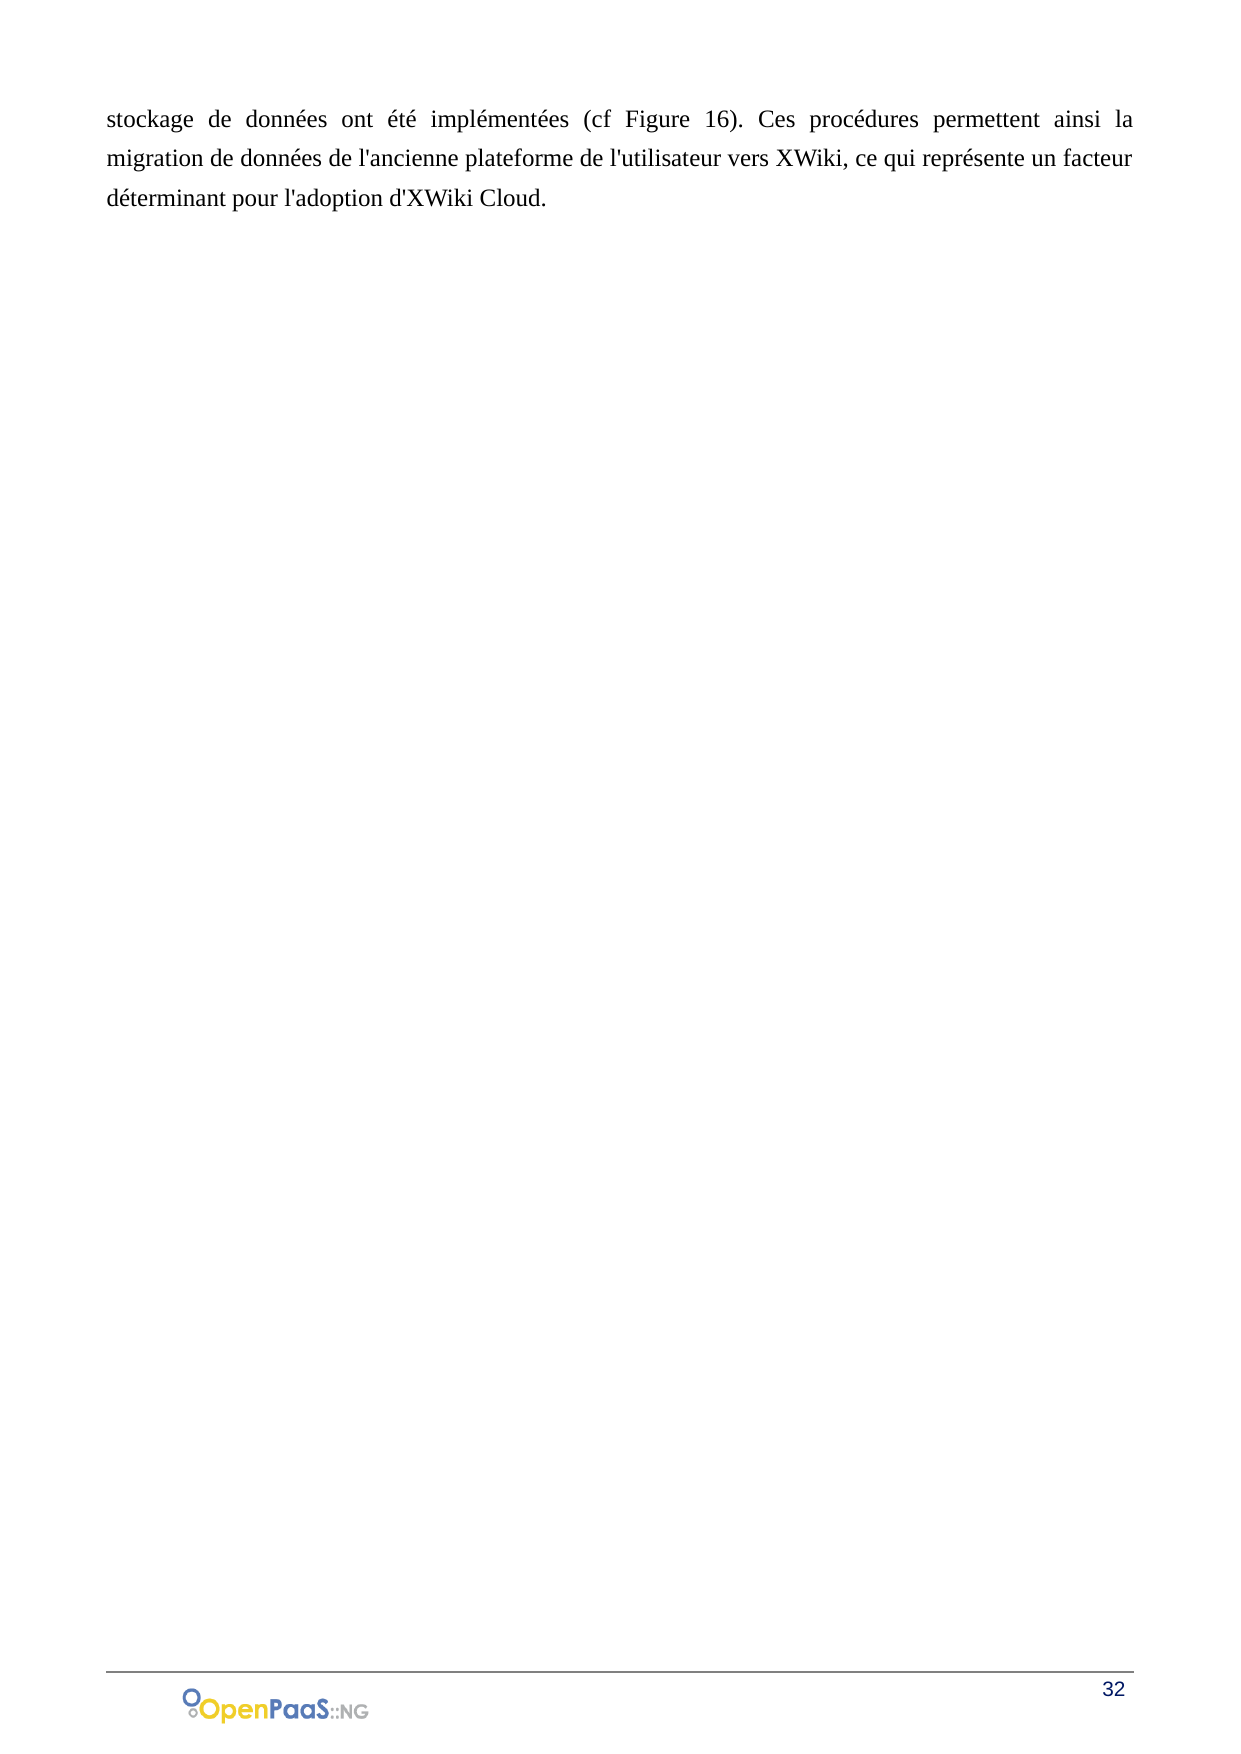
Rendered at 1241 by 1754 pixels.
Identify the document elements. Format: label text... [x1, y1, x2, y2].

text stockage de données ont été implémentées (cf Figure 16). Ces procédures permettent ainsi la migration de données de l'ancienne plateforme de l'utilisateur vers XWiki, ce qui représente un facteur déterminant pour l'adoption d'XWiki Cloud. [106, 104, 1134, 212]
picture [177, 1686, 371, 1725]
